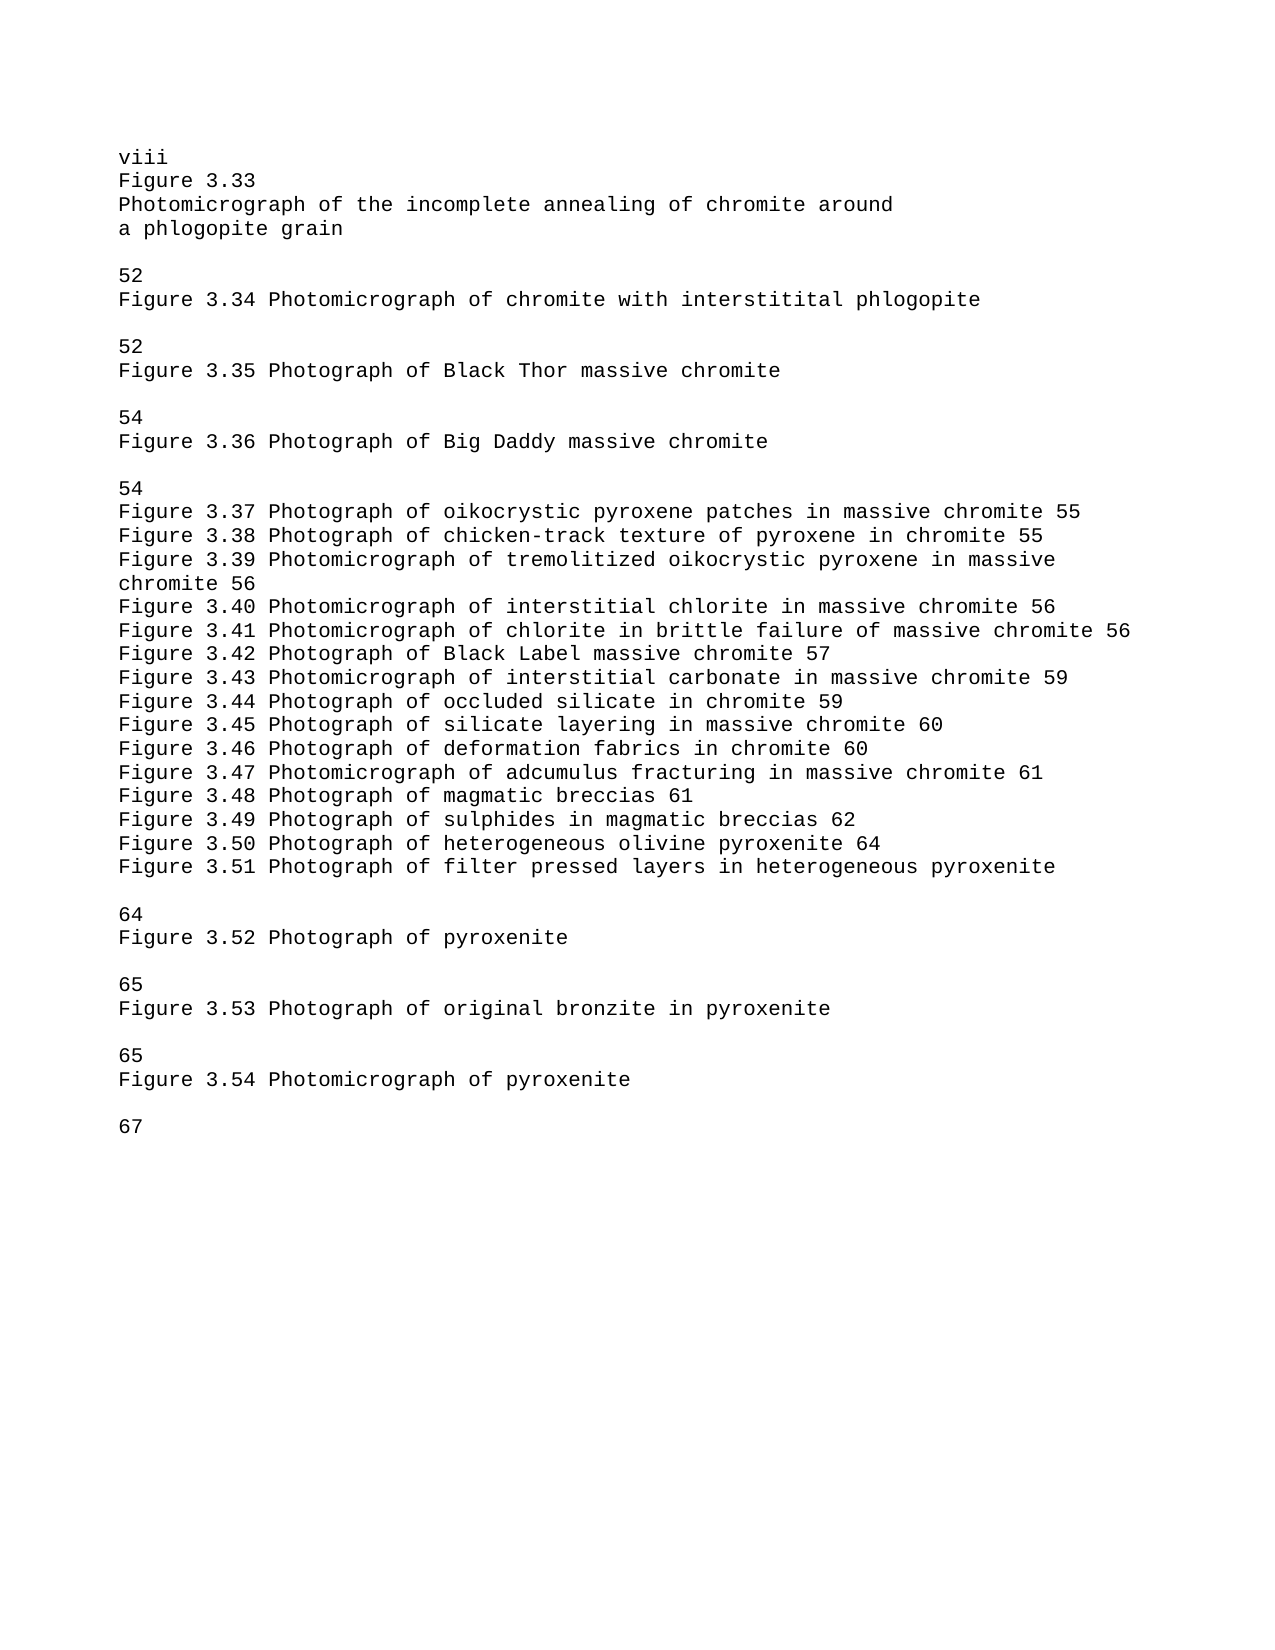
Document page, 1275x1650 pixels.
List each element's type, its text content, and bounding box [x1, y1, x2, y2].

text Figure 3.54 Photomicrograph of pyroxenite [118, 1069, 1157, 1093]
text 54 [118, 478, 1157, 502]
text Figure 3.35 Photograph of Black Thor massive chromite [118, 360, 1157, 383]
text 65 [118, 974, 1157, 998]
text chromite 56 [118, 572, 1157, 596]
text Figure 3.47 Photomicrograph of adcumulus fracturing in massive chromite 61 [118, 762, 1157, 785]
text viii [118, 147, 1157, 171]
text Figure 3.37 Photograph of oikocrystic pyroxene patches in massive chromite 55 [118, 502, 1157, 525]
text 52 [118, 265, 1157, 289]
text Figure 3.50 Photograph of heterogeneous olivine pyroxenite 64 [118, 833, 1157, 856]
text Figure 3.38 Photograph of chicken-track texture of pyroxene in chromite 55 [118, 525, 1157, 549]
text Figure 3.36 Photograph of Big Daddy massive chromite [118, 431, 1157, 454]
text Figure 3.34 Photomicrograph of chromite with interstitital phlogopite [118, 289, 1157, 312]
text Figure 3.51 Photograph of filter pressed layers in heterogeneous pyroxenite [118, 856, 1157, 880]
text Photomicrograph of the incomplete annealing of chromite around [118, 194, 1157, 218]
text Figure 3.42 Photograph of Black Label massive chromite 57 [118, 643, 1157, 667]
text Figure 3.52 Photograph of pyroxenite [118, 927, 1157, 951]
text Figure 3.40 Photomicrograph of interstitial chlorite in massive chromite 56 [118, 596, 1157, 620]
text 54 [118, 407, 1157, 431]
text Figure 3.41 Photomicrograph of chlorite in brittle failure of massive chromite 56 [118, 620, 1157, 643]
text a phlogopite grain [118, 218, 1157, 241]
text 52 [118, 336, 1157, 360]
text Figure 3.53 Photograph of original bronzite in pyroxenite [118, 998, 1157, 1022]
text 64 [118, 903, 1157, 927]
text Figure 3.49 Photograph of sulphides in magmatic breccias 62 [118, 809, 1157, 833]
text Figure 3.45 Photograph of silicate layering in massive chromite 60 [118, 714, 1157, 738]
text Figure 3.44 Photograph of occluded silicate in chromite 59 [118, 691, 1157, 714]
text 67 [118, 1116, 1157, 1140]
text 65 [118, 1045, 1157, 1069]
text Figure 3.48 Photograph of magmatic breccias 61 [118, 785, 1157, 809]
text Figure 3.39 Photomicrograph of tremolitized oikocrystic pyroxene in massive [118, 549, 1157, 572]
text Figure 3.43 Photomicrograph of interstitial carbonate in massive chromite 59 [118, 667, 1157, 691]
text Figure 3.46 Photograph of deformation fabrics in chromite 60 [118, 738, 1157, 762]
text Figure 3.33 [118, 171, 1157, 194]
